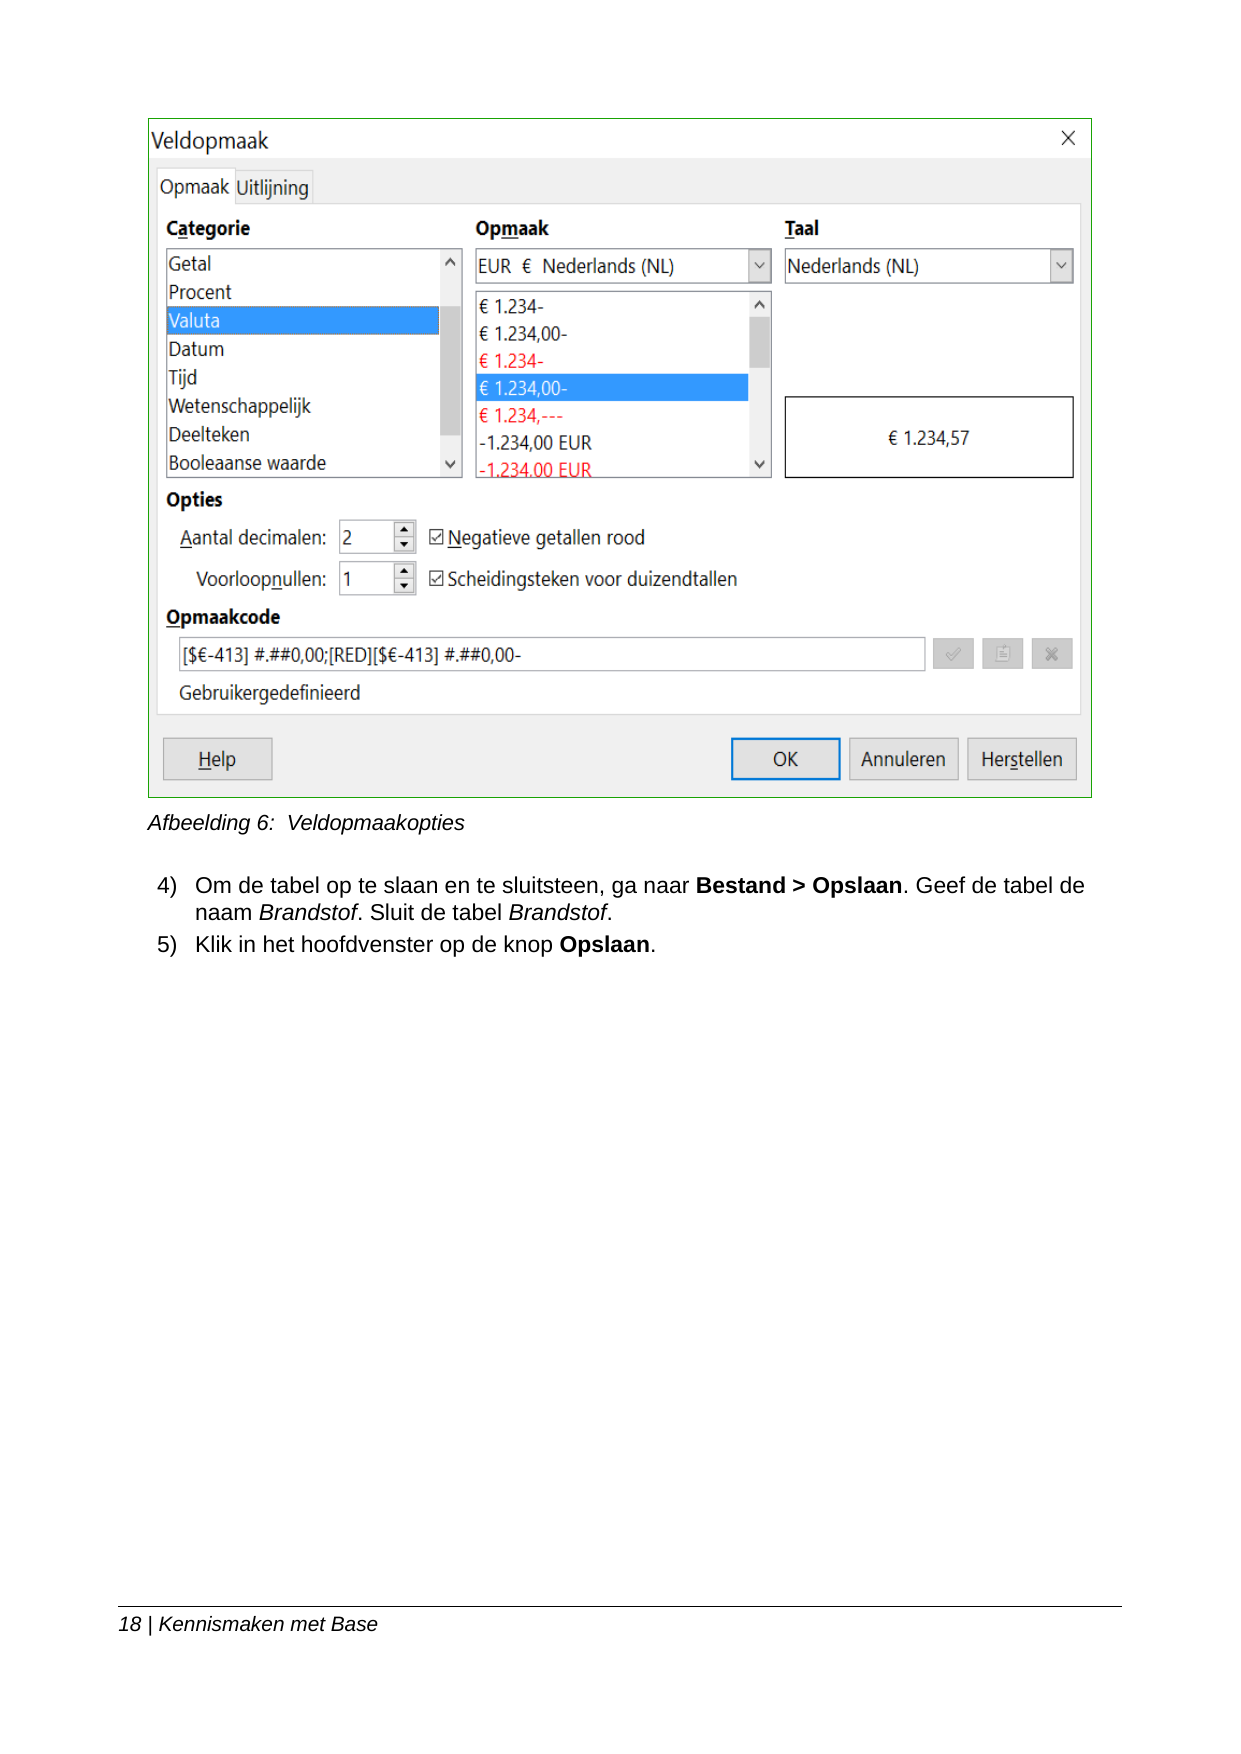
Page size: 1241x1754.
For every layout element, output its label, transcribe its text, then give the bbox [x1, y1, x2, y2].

picture [149, 119, 1091, 797]
list Klik in het hoofdvenster op de knop Opslaan. [177, 931, 1122, 958]
text Afbeelding 6: Veldopmaakopties [148, 798, 1093, 835]
list Om de tabel op te slaan en te sluitsteen, ga naar Bestand > Opslaan. Geef de tabel de naam Brandstof. Sluit de tabel Brandstof. [177, 872, 1122, 925]
